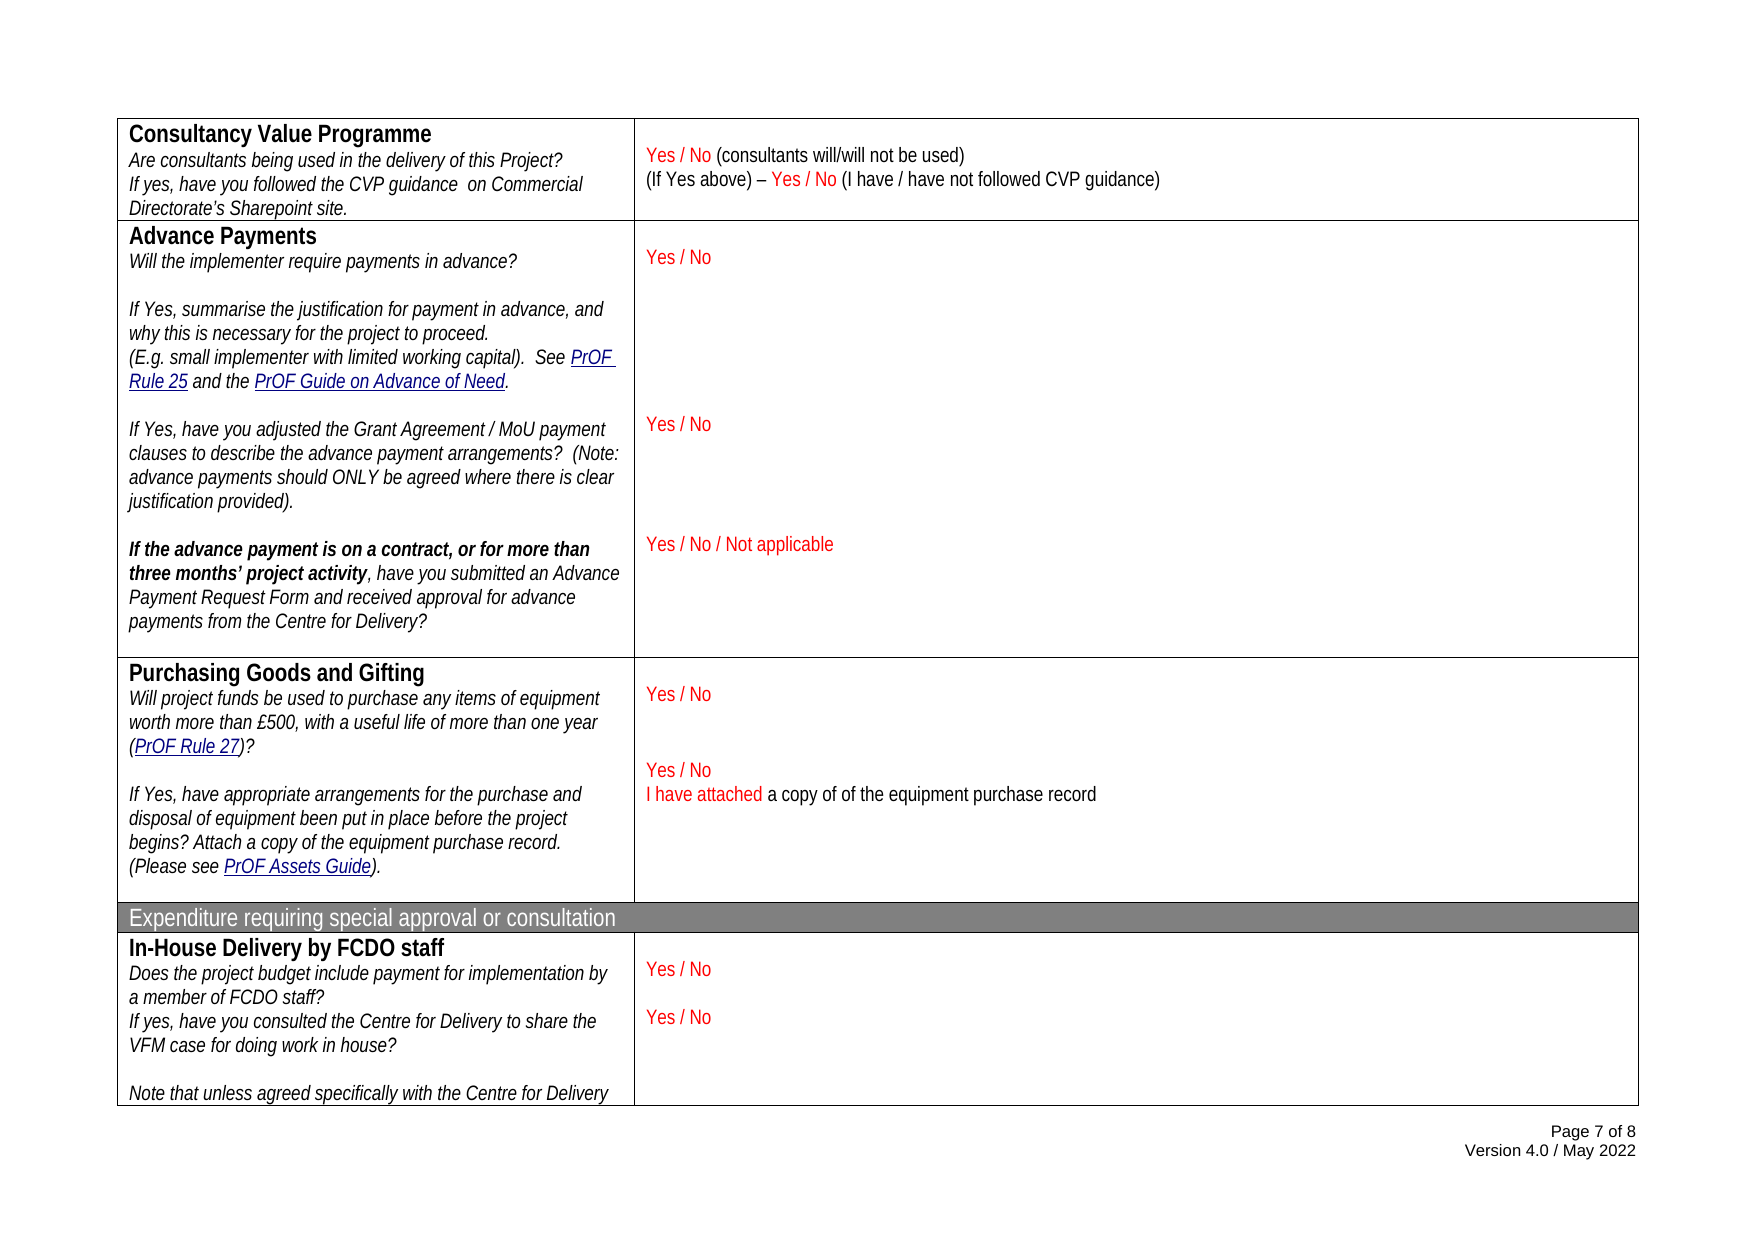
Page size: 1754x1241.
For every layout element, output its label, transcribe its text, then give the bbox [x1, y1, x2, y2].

table_cell Yes / No Yes / No I have attached a copy of of the equipment purchase record [635, 658, 1638, 902]
table_cell Yes / No Yes / No Yes / No / Not applicable [635, 221, 1638, 657]
table_cell Expenditure requiring special approval or consultation [118, 903, 1638, 932]
table_cell Yes / No Yes / No [635, 933, 1638, 1105]
table_cell In-House Delivery by FCDO staff Does the project budget include payment for implementation by a member of FCDO staff? If yes, have you consulted the Centre for Delivery to share the VFM case for doing work in house? Note that unless agreed specifically with the Centre for Delivery [118, 933, 634, 1105]
table_cell Advance Payments Will the implementer require payments in advance? If Yes, summarise the justification for payment in advance, and why this is necessary for the project to proceed. (E.g. small implementer with limited working capital). See PrOF Rule 25 and the PrOF Guide on Advance of Need. If Yes, have you adjusted the Grant Agreement / MoU payment clauses to describe the advance payment arrangements? (Note: advance payments should ONLY be agreed where there is clear justification provided). If the advance payment is on a contract, or for more than three months’ project activity, have you submitted an Advance Payment Request Form and received approval for advance payments from the Centre for Delivery? [118, 221, 634, 657]
table_cell Consultancy Value Programme Are consultants being used in the delivery of this Project? If yes, have you followed the CVP guidance on Commercial Directorate’s Sharepoint site. [118, 119, 634, 220]
table_cell Yes / No (consultants will/will not be used) (If Yes above) – Yes / No (I have / have not followed CVP guidance) [635, 119, 1638, 220]
table_cell Purchasing Goods and Gifting Will project funds be used to purchase any items of equipment worth more than £500, with a useful life of more than one year (PrOF Rule 27)? If Yes, have appropriate arrangements for the purchase and disposal of equipment been put in place before the project begins? Attach a copy of the equipment purchase record. (Please see PrOF Assets Guide). [118, 658, 634, 902]
